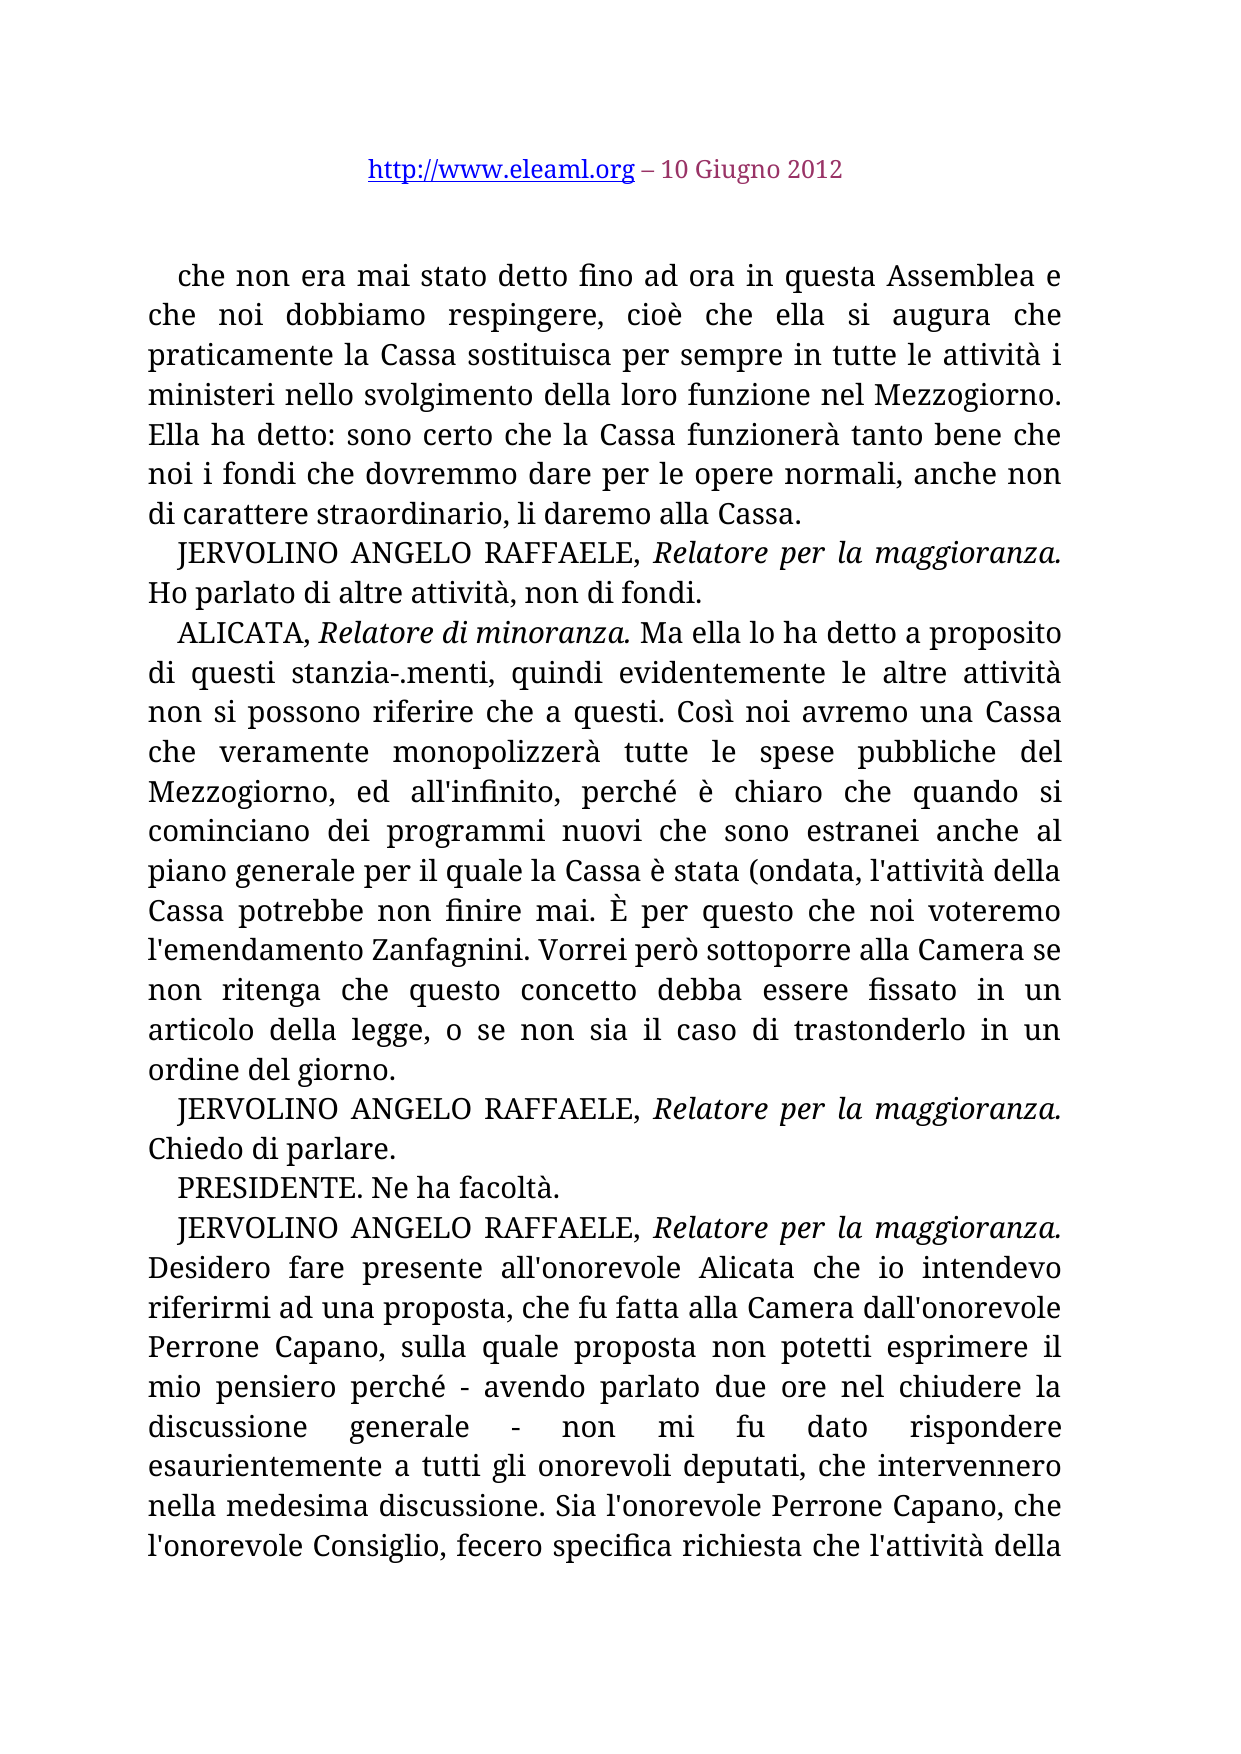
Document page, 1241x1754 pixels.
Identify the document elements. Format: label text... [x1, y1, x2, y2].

text JERVOLINO ANGELO RAFFAELE, Relatore per la maggioranza. Desidero fare presente all'onorevole Alicata che io intendevo riferirmi ad una proposta, che fu fatta alla Camera dall'onorevole Perrone Capano, sulla quale proposta non potetti esprimere il mio pensiero perché - avendo parlato due ore nel chiudere la discussione generale - non mi fu dato rispondere esaurientemente a tutti gli onorevoli deputati, che intervennero nella medesima discussione. Sia l'onorevole Perrone Capano, che l'onorevole Consiglio, fecero specifica richiesta che l'attività della [148, 1207, 1063, 1565]
text che non era mai stato detto fino ad ora in questa Assemblea e che noi dobbiamo respingere, cioè che ella si augura che praticamente la Cassa sostituisca per sempre in tutte le attività i ministeri nello svolgimento della loro funzione nel Mezzogiorno. Ella ha detto: sono certo che la Cassa funzionerà tanto bene che noi i fondi che dovremmo dare per le opere normali, anche non di carattere straordinario, li daremo alla Cassa. [148, 255, 1063, 533]
text ALICATA, Relatore di minoranza. Ma ella lo ha detto a proposito di questi stanzia-.menti, quindi evidentemente le altre attività non si possono riferire che a questi. Così noi avremo una Cassa che veramente monopolizzerà tutte le spese pubbliche del Mezzogiorno, ed all'infinito, perché è chiaro che quando si cominciano dei programmi nuovi che sono estranei anche al piano generale per il quale la Cassa è stata (ondata, l'attività della Cassa potrebbe non finire mai. È per questo che noi voteremo l'emendamento Zanfagnini. Vorrei però sottoporre alla Camera se non ritenga che questo concetto debba essere fissato in un articolo della legge, o se non sia il caso di trastonderlo in un ordine del giorno. [148, 612, 1063, 1088]
text PRESIDENTE. Ne ha facoltà. [148, 1168, 1063, 1207]
text JERVOLINO ANGELO RAFFAELE, Relatore per la maggioranza. Chiedo di parlare. [148, 1088, 1063, 1168]
text JERVOLINO ANGELO RAFFAELE, Relatore per la maggioranza. Ho parlato di altre attività, non di fondi. [148, 533, 1063, 612]
